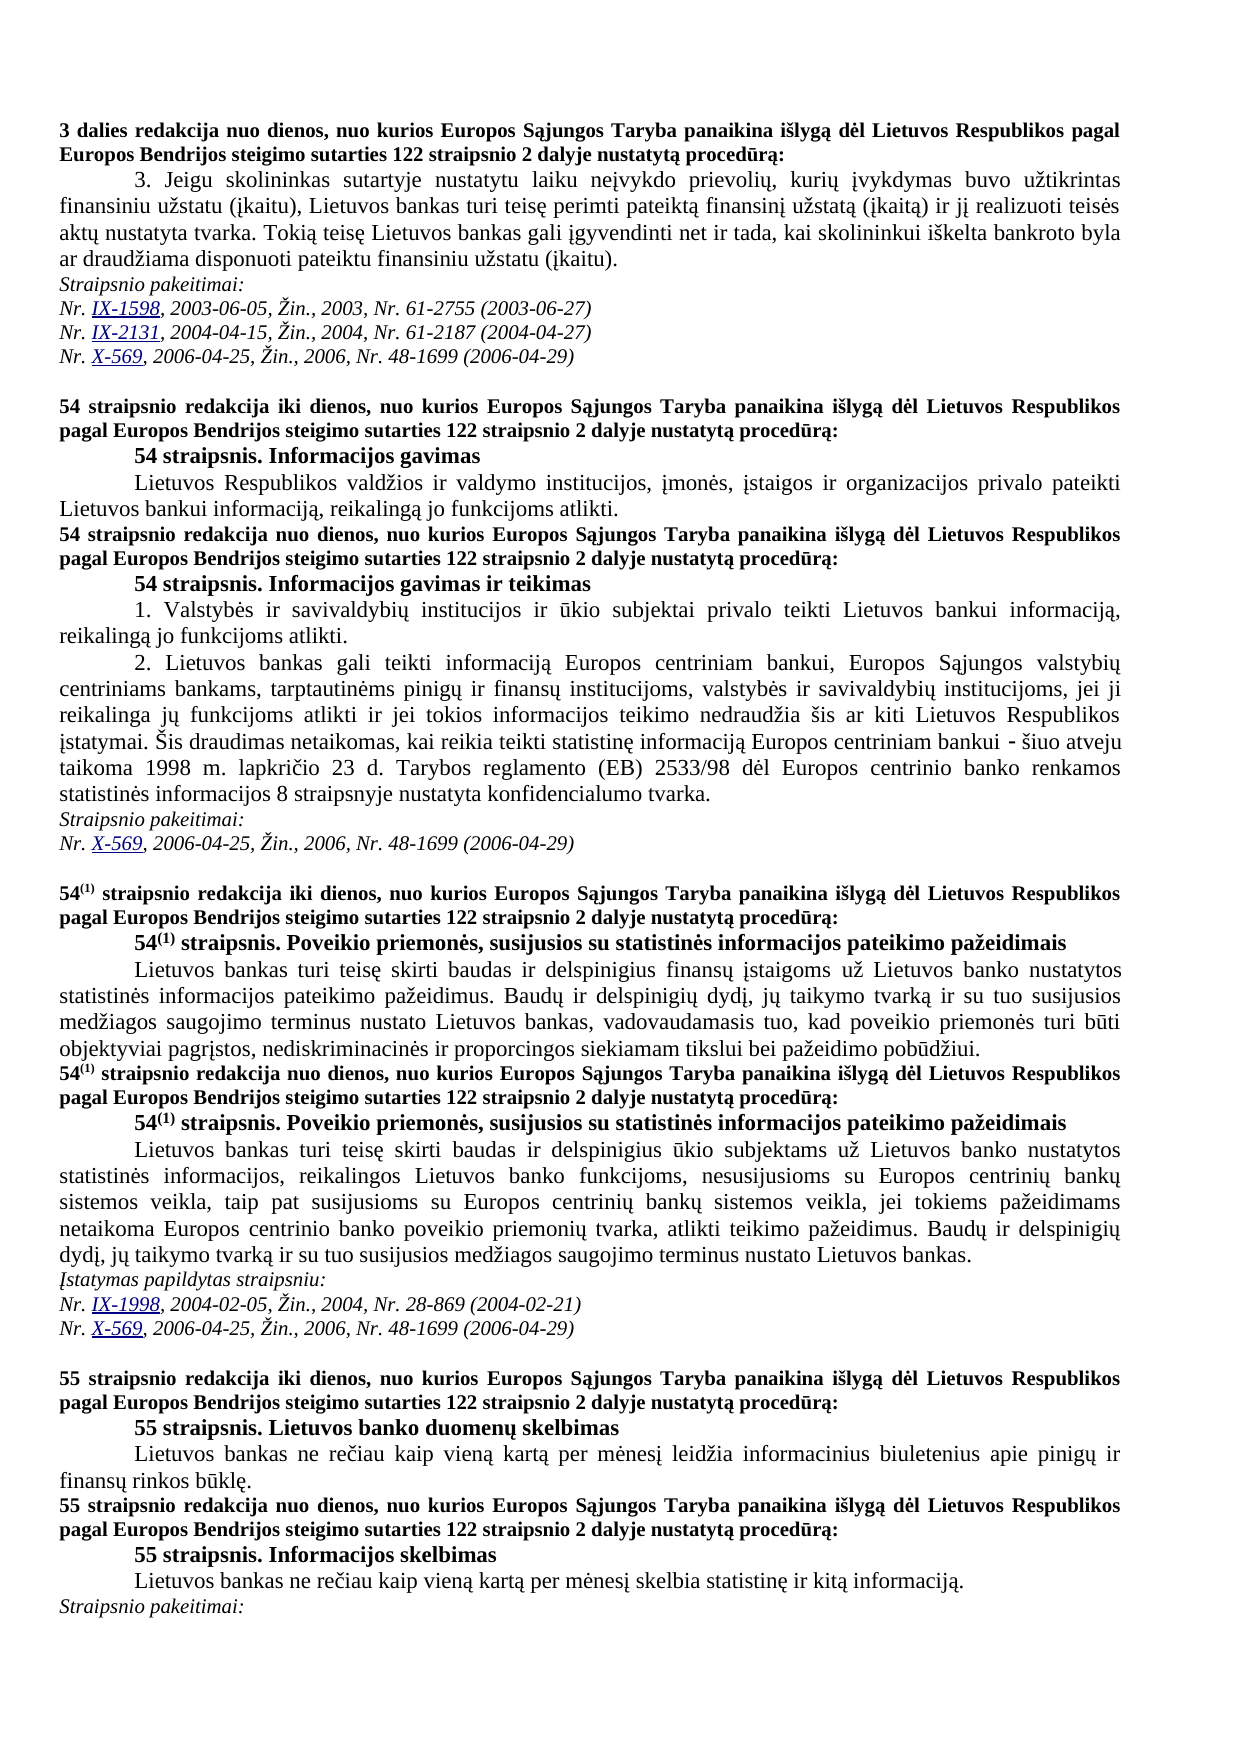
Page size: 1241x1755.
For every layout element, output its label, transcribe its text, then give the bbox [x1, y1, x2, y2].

text 55 straipsnio redakcija iki dienos, nuo kurios Europos Sąjungos Taryba panaikina išlygą dėl Lietuvos Respublikos pagal Europos Bendrijos steigimo sutarties 122 straipsnio 2 dalyje nustatytą procedūrą: [59, 1366, 1122, 1414]
text 54 straipsnis. Informacijos gavimas ir teikimas [59, 569, 1122, 596]
text Lietuvos bankas turi teisę skirti baudas ir delspinigius ūkio subjektams už Lietuvos banko nustatytos statistinės informacijos, reikalingos Lietuvos banko funkcijoms, nesusijusioms su Europos centrinių bankų sistemos veikla, taip pat susijusioms su Europos centrinių bankų sistemos veikla, jei tokiems pažeidimams netaikoma Europos centrinio banko poveikio priemonių tvarka, atlikti teikimo pažeidimus. Baudų ir delspinigių dydį, jų taikymo tvarką ir su tuo susijusios medžiagos saugojimo terminus nustato Lietuvos bankas. [59, 1136, 1122, 1267]
text 55 straipsnis. Informacijos skelbimas [59, 1541, 1122, 1568]
text Įstatymas papildytas straipsniu: [59, 1267, 1122, 1291]
text 2. Lietuvos bankas gali teikti informaciją Europos centriniam bankui, Europos Sąjungos valstybių centriniams bankams, tarptautinėms pinigų ir finansų institucijoms, valstybės ir savivaldybių institucijoms, jei ji reikalinga jų funkcijoms atlikti ir jei tokios informacijos teikimo nedraudžia šis ar kiti Lietuvos Respublikos įstatymai. Šis draudimas netaikomas, kai reikia teikti statistinę informaciją Europos centriniam bankui  šiuo atveju taikoma 1998 m. lapkričio 23 d. Tarybos reglamento (EB) 2533/98 dėl Europos centrinio banko renkamos statistinės informacijos 8 straipsnyje nustatyta konfidencialumo tvarka. [59, 649, 1122, 807]
text 54(1) straipsnis. Poveikio priemonės, susijusios su statistinės informacijos pateikimo pažeidimais [134, 929, 1122, 956]
text 54 straipsnio redakcija nuo dienos, nuo kurios Europos Sąjungos Taryba panaikina išlygą dėl Lietuvos Respublikos pagal Europos Bendrijos steigimo sutarties 122 straipsnio 2 dalyje nustatytą procedūrą: [59, 521, 1122, 569]
text Lietuvos Respublikos valdžios ir valdymo institucijos, įmonės, įstaigos ir organizacijos privalo pateikti Lietuvos bankui informaciją, reikalingą jo funkcijoms atlikti. [59, 469, 1122, 521]
text 54 straipsnio redakcija iki dienos, nuo kurios Europos Sąjungos Taryba panaikina išlygą dėl Lietuvos Respublikos pagal Europos Bendrijos steigimo sutarties 122 straipsnio 2 dalyje nustatytą procedūrą: [59, 394, 1122, 442]
text 54(1) straipsnio redakcija iki dienos, nuo kurios Europos Sąjungos Taryba panaikina išlygą dėl Lietuvos Respublikos pagal Europos Bendrijos steigimo sutarties 122 straipsnio 2 dalyje nustatytą procedūrą: [59, 881, 1122, 929]
text Nr. IX-1598, 2003-06-05, Žin., 2003, Nr. 61-2755 (2003-06-27) [59, 296, 1122, 320]
text Straipsnio pakeitimai: [59, 807, 1122, 831]
text Lietuvos bankas ne rečiau kaip vieną kartą per mėnesį skelbia statistinę ir kitą informaciją. [59, 1568, 1122, 1594]
text Lietuvos bankas turi teisę skirti baudas ir delspinigius finansų įstaigoms už Lietuvos banko nustatytos statistinės informacijos pateikimo pažeidimus. Baudų ir delspinigių dydį, jų taikymo tvarką ir su tuo susijusios medžiagos saugojimo terminus nustato Lietuvos bankas, vadovaudamasis tuo, kad poveikio priemonės turi būti objektyviai pagrįstos, nediskriminacinės ir proporcingos siekiamam tikslui bei pažeidimo pobūdžiui. [59, 956, 1122, 1061]
text Straipsnio pakeitimai: [59, 1594, 1122, 1618]
text 1. Valstybės ir savivaldybių institucijos ir ūkio subjektai privalo teikti Lietuvos bankui informaciją, reikalingą jo funkcijoms atlikti. [59, 596, 1122, 649]
text 54(1) straipsnio redakcija nuo dienos, nuo kurios Europos Sąjungos Taryba panaikina išlygą dėl Lietuvos Respublikos pagal Europos Bendrijos steigimo sutarties 122 straipsnio 2 dalyje nustatytą procedūrą: [59, 1061, 1122, 1109]
text Nr. X-569, 2006-04-25, Žin., 2006, Nr. 48-1699 (2006-04-29) [59, 1316, 1122, 1339]
text Nr. IX-2131, 2004-04-15, Žin., 2004, Nr. 61-2187 (2004-04-27) [59, 320, 1122, 344]
text 54 straipsnis. Informacijos gavimas [59, 442, 1122, 469]
text Nr. X-569, 2006-04-25, Žin., 2006, Nr. 48-1699 (2006-04-29) [59, 344, 1122, 368]
text 3. Jeigu skolininkas sutartyje nustatytu laiku neįvykdo prievolių, kurių įvykdymas buvo užtikrintas finansiniu užstatu (įkaitu), Lietuvos bankas turi teisę perimti pateiktą finansinį užstatą (įkaitą) ir jį realizuoti teisės aktų nustatyta tvarka. Tokią teisę Lietuvos bankas gali įgyvendinti net ir tada, kai skolininkui iškelta bankroto byla ar draudžiama disponuoti pateiktu finansiniu užstatu (įkaitu). [59, 166, 1122, 272]
text Lietuvos bankas ne rečiau kaip vieną kartą per mėnesį leidžia informacinius biuletenius apie pinigų ir finansų rinkos būklę. [59, 1440, 1122, 1493]
text 3 dalies redakcija nuo dienos, nuo kurios Europos Sąjungos Taryba panaikina išlygą dėl Lietuvos Respublikos pagal Europos Bendrijos steigimo sutarties 122 straipsnio 2 dalyje nustatytą procedūrą: [59, 118, 1122, 166]
text Nr. IX-1998, 2004-02-05, Žin., 2004, Nr. 28-869 (2004-02-21) [59, 1291, 1122, 1316]
text Nr. X-569, 2006-04-25, Žin., 2006, Nr. 48-1699 (2006-04-29) [59, 831, 1122, 855]
text Straipsnio pakeitimai: [59, 272, 1122, 296]
text 55 straipsnio redakcija nuo dienos, nuo kurios Europos Sąjungos Taryba panaikina išlygą dėl Lietuvos Respublikos pagal Europos Bendrijos steigimo sutarties 122 straipsnio 2 dalyje nustatytą procedūrą: [59, 1493, 1122, 1541]
text 55 straipsnis. Lietuvos banko duomenų skelbimas [59, 1414, 1122, 1440]
text 54(1) straipsnis. Poveikio priemonės, susijusios su statistinės informacijos pateikimo pažeidimais [134, 1109, 1122, 1136]
